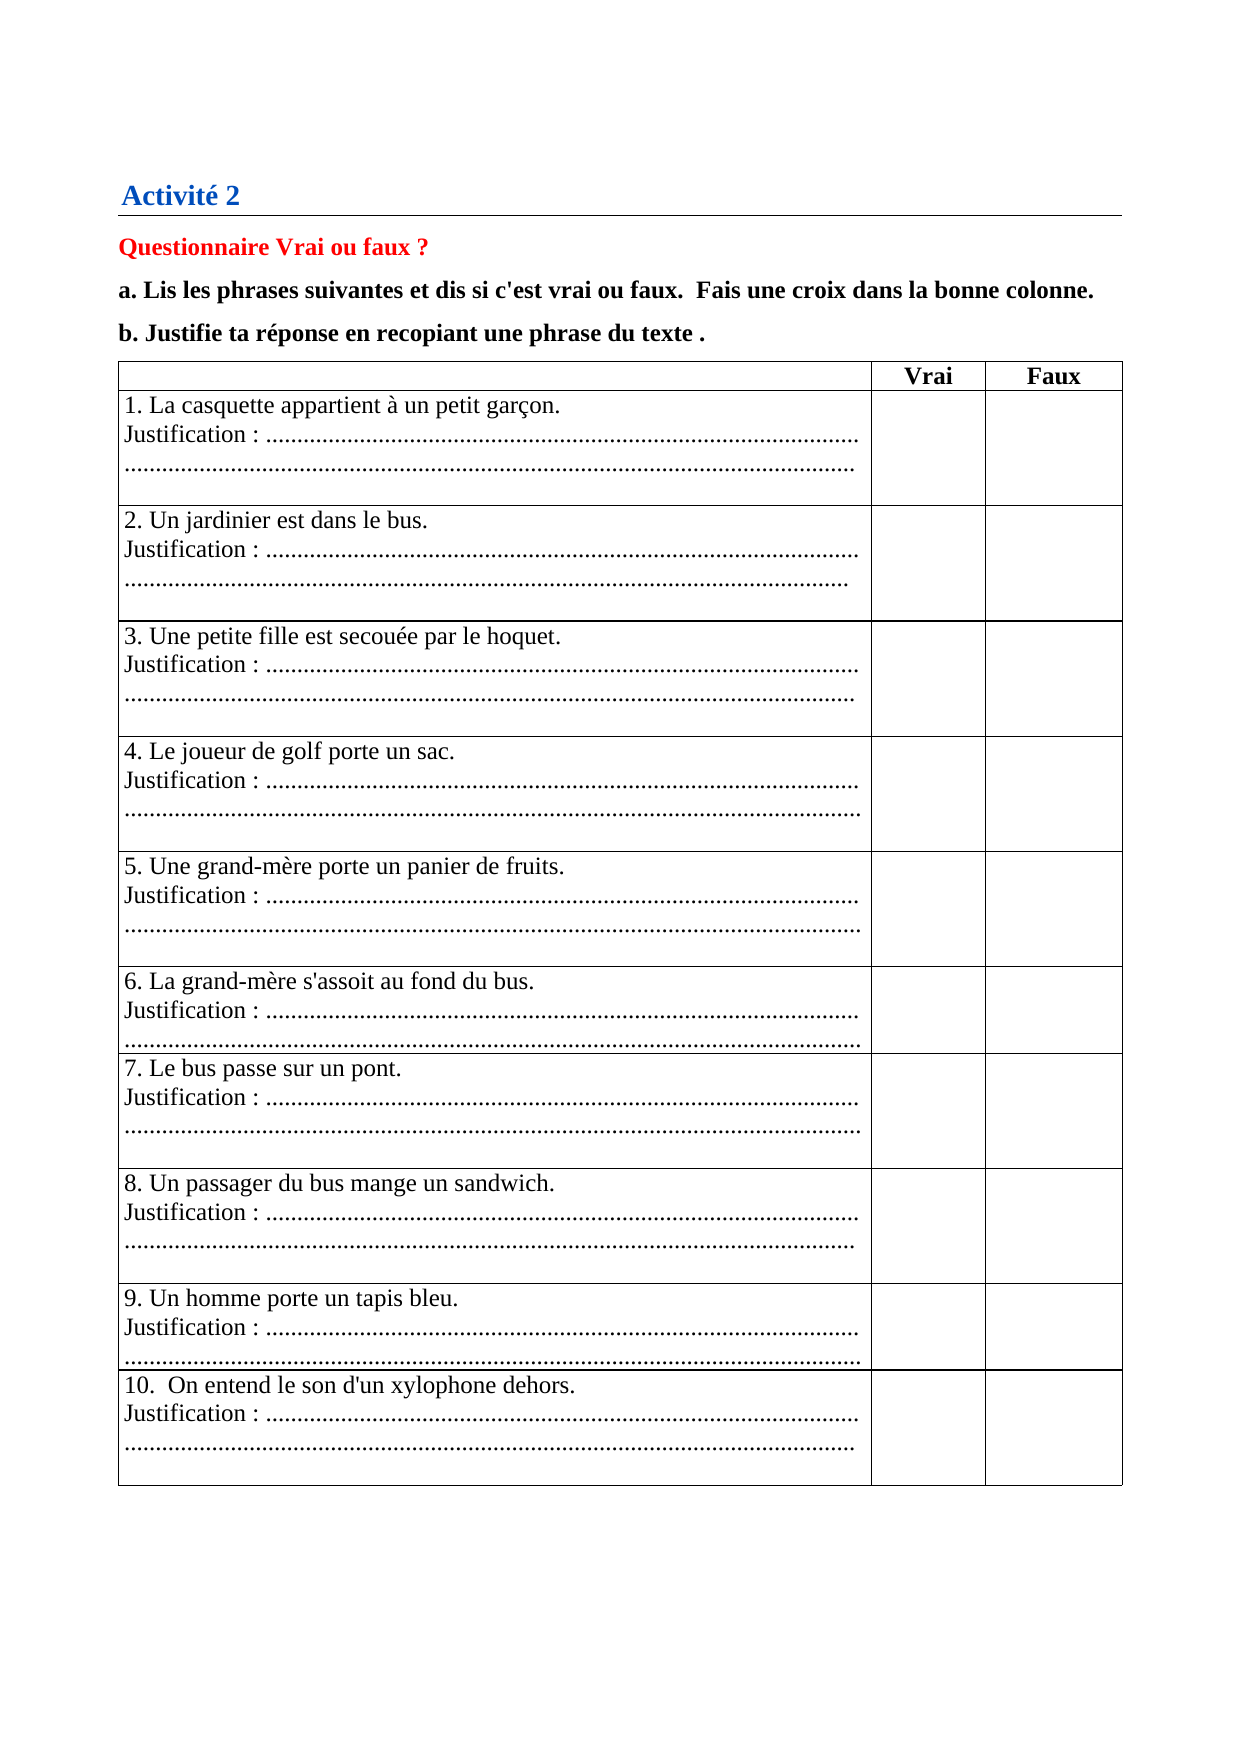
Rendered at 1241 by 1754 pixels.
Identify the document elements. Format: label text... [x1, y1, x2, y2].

table_cell [872, 852, 985, 966]
table_cell [986, 622, 1122, 736]
table_cell [872, 1371, 985, 1485]
table_cell [986, 1371, 1122, 1485]
table_cell [872, 967, 985, 1053]
table_cell [986, 967, 1122, 1053]
table_cell 3. Une petite fille est secouée par le hoquet. Justification : ............................................................................................... ..................................................................................................................... [119, 622, 871, 736]
table_header [119, 362, 871, 390]
table_cell [872, 622, 985, 736]
table_cell 5. Une grand-mère porte un panier de fruits. Justification : ............................................................................................... ...................................................................................................................... [119, 852, 871, 966]
table_cell [986, 1284, 1122, 1369]
table_cell [872, 1169, 985, 1283]
table_cell [986, 1169, 1122, 1283]
table_cell 8. Un passager du bus mange un sandwich. Justification : ............................................................................................... ..................................................................................................................... [119, 1169, 871, 1283]
table_cell 1. La casquette appartient à un petit garçon. Justification : ............................................................................................... ..................................................................................................................... [119, 391, 871, 505]
table_cell 7. Le bus passe sur un pont. Justification : ............................................................................................... ...................................................................................................................... [119, 1054, 871, 1168]
table_header Vrai [872, 362, 985, 390]
text a. Lis les phrases suivantes et dis si c'est vrai ou faux. Fais une croix dans la bonne colonne. [118, 275, 1122, 304]
table_cell [986, 737, 1122, 851]
text Questionnaire Vrai ou faux ? [118, 232, 1122, 261]
text Activité 2 [118, 176, 1122, 215]
table_cell 6. La grand-mère s'assoit au fond du bus. Justification : ............................................................................................... ...................................................................................................................... [119, 967, 871, 1053]
table_cell 4. Le joueur de golf porte un sac. Justification : ............................................................................................... ...................................................................................................................... [119, 737, 871, 851]
table_cell [872, 506, 985, 620]
table_cell [872, 391, 985, 505]
table_cell [986, 391, 1122, 505]
table_cell [986, 852, 1122, 966]
table_header Faux [986, 362, 1122, 390]
text b. Justifie ta réponse en recopiant une phrase du texte . [118, 318, 1122, 347]
table_cell 9. Un homme porte un tapis bleu. Justification : ............................................................................................... ...................................................................................................................... [119, 1284, 871, 1369]
table_cell 2. Un jardinier est dans le bus. Justification : ............................................................................................... .................................................................................................................... [119, 506, 871, 620]
table_cell [872, 1054, 985, 1168]
table_cell 10. On entend le son d'un xylophone dehors. Justification : ............................................................................................... ..................................................................................................................... [119, 1371, 871, 1485]
table_cell [872, 737, 985, 851]
table_cell [872, 1284, 985, 1369]
table_cell [986, 1054, 1122, 1168]
table_cell [986, 506, 1122, 620]
